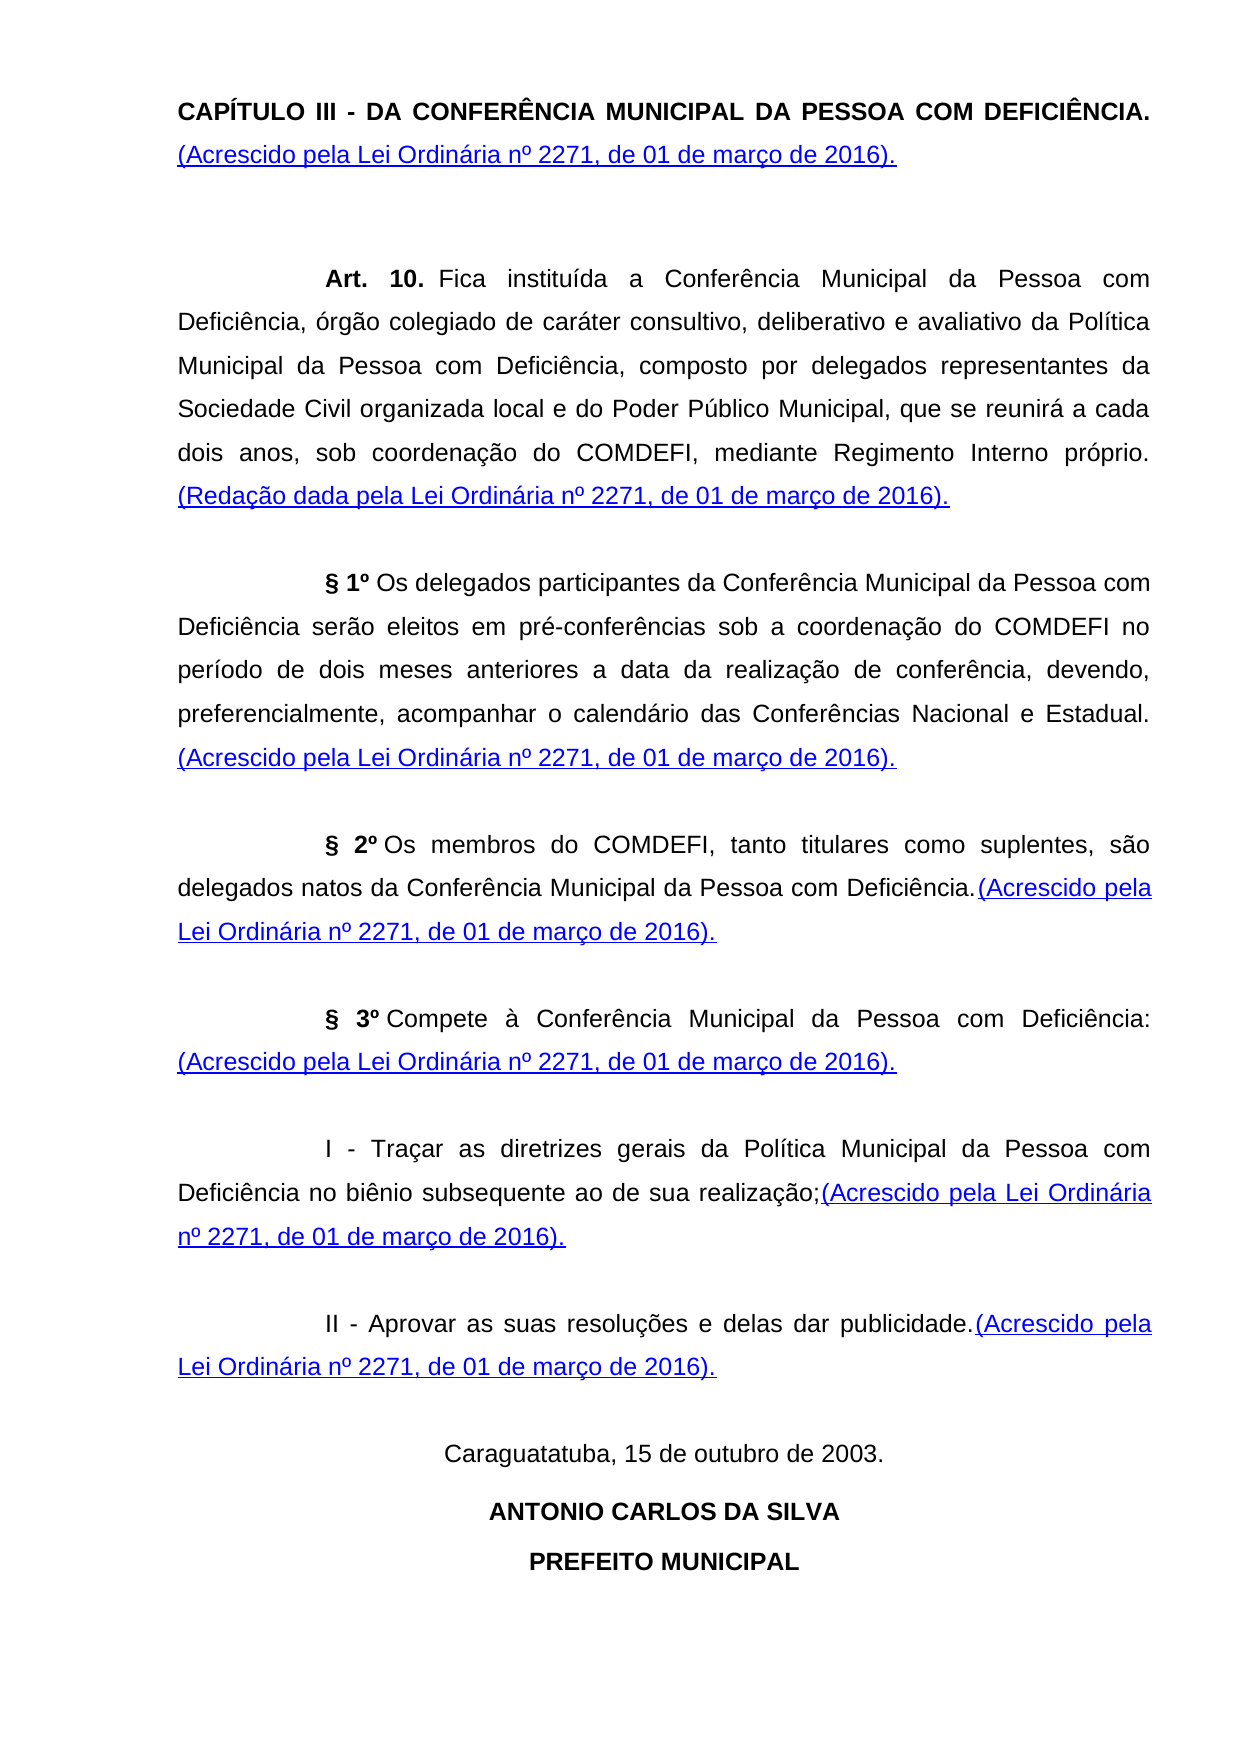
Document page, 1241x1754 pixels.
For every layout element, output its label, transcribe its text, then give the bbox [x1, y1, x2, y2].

text II - Aprovar as suas resoluções e delas dar publicidade.(Acrescido pela Lei Ordinária nº 2271, de 01 de março de 2016). [177, 1308, 1152, 1381]
text I - Traçar as diretrizes gerais da Política Municipal da Pessoa com Deficiência no biênio subsequente ao de sua realização;(Acrescido pela Lei Ordinária nº 2271, de 01 de março de 2016). [177, 1134, 1152, 1251]
text § 3º Compete à Conferência Municipal da Pessoa com Deficiência:(Acrescido pela Lei Ordinária nº 2271, de 01 de março de 2016). [177, 1004, 1152, 1076]
subtitle ANTONIO CARLOS DA SILVA [177, 1497, 1152, 1526]
subtitle PREFEITO MUNICIPAL [177, 1547, 1152, 1576]
text § 1º Os delegados participantes da Conferência Municipal da Pessoa com Deficiência serão eleitos em pré-conferências sob a coordenação do COMDEFI no período de dois meses anteriores a data da realização de conferência, devendo, preferencialmente, acompanhar o calendário das Conferências Nacional e Estadual.(Acrescido pela Lei Ordinária nº 2271, de 01 de março de 2016). [177, 568, 1152, 772]
text Caraguatatuba, 15 de outubro de 2003. [177, 1439, 1152, 1468]
text Art. 10. Fica instituída a Conferência Municipal da Pessoa com Deficiência, órgão colegiado de caráter consultivo, deliberativo e avaliativo da Política Municipal da Pessoa com Deficiência, composto por delegados representantes da Sociedade Civil organizada local e do Poder Público Municipal, que se reunirá a cada dois anos, sob coordenação do COMDEFI, mediante Regimento Interno próprio.(Redação dada pela Lei Ordinária nº 2271, de 01 de março de 2016). [177, 263, 1152, 510]
text CAPÍTULO III - DA CONFERÊNCIA MUNICIPAL DA PESSOA COM DEFICIÊNCIA.(Acrescido pela Lei Ordinária nº 2271, de 01 de março de 2016). [177, 97, 1152, 169]
text § 2º Os membros do COMDEFI, tanto titulares como suplentes, são delegados natos da Conferência Municipal da Pessoa com Deficiência.(Acrescido pela Lei Ordinária nº 2271, de 01 de março de 2016). [177, 829, 1152, 946]
